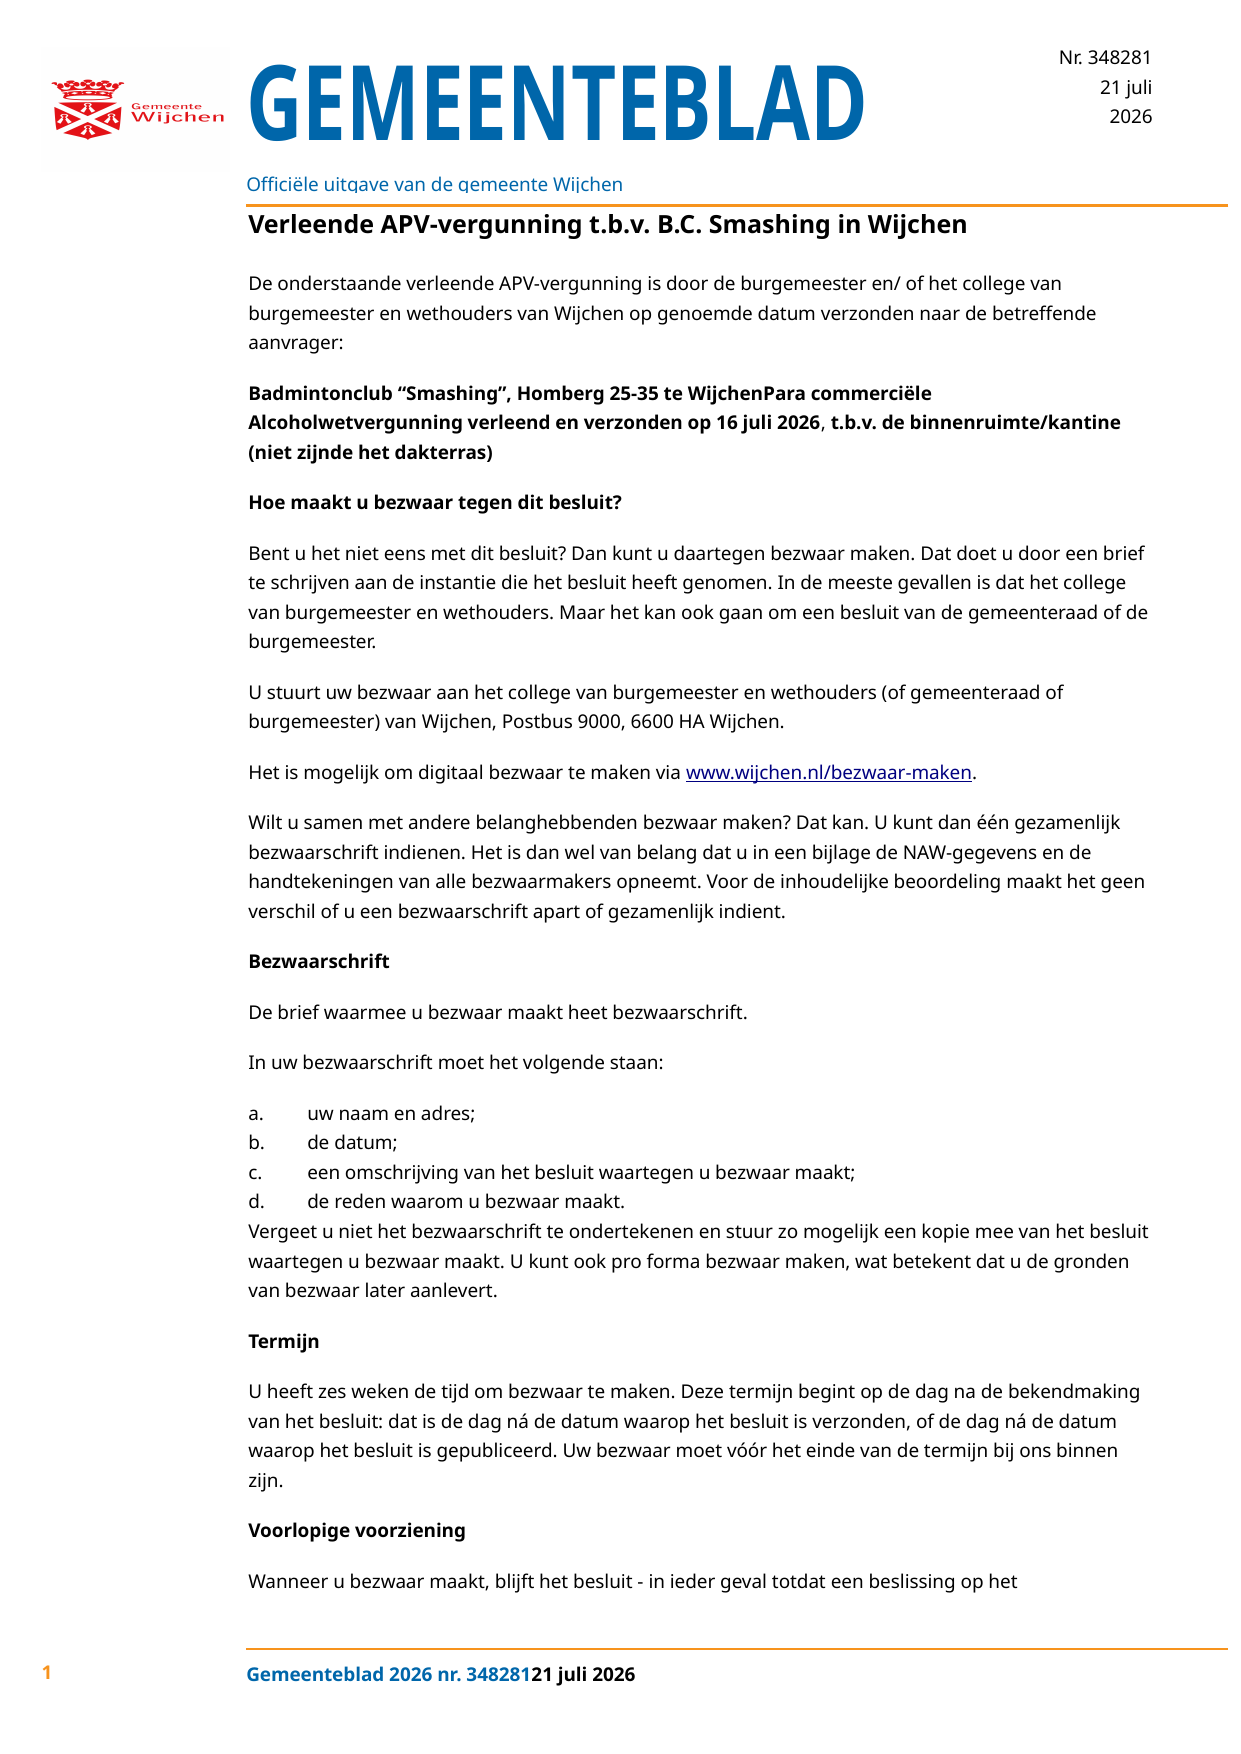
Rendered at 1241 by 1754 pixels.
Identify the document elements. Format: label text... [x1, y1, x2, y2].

picture [41, 47, 231, 172]
text Bezwaarschrift [248, 949, 1152, 974]
text De brief waarmee u bezwaar maakt heet bezwaarschrift. [248, 999, 1152, 1025]
text In uw bezwaarschrift moet het volgende staan: [248, 1049, 1152, 1075]
text Het is mogelijk om digitaal bezwaar te maken via www.wijchen.nl/bezwaar-maken. [248, 759, 1152, 785]
text Wanneer u bezwaar maakt, blijft het besluit - in ieder geval totdat een beslissing op het [248, 1568, 1152, 1593]
list een omschrijving van het besluit waartegen u bezwaar maakt; [248, 1159, 1152, 1185]
text U heeft zes weken de tijd om bezwaar te maken. Deze termijn begint op de dag na de bekendmaking van het besluit: dat is de dag ná de datum waarop het besluit is verzonden, of de dag ná de datum waarop het besluit is gepubliceerd. Uw bezwaar moet vóór het einde van de termijn bij ons binnen zijn. [248, 1378, 1152, 1493]
text U stuurt uw bezwaar aan het college van burgemeester en wethouders (of gemeenteraad of burgemeester) van Wijchen, Postbus 9000, 6600 HA Wijchen. [248, 679, 1152, 734]
text Termijn [248, 1328, 1152, 1353]
text Hoe maakt u bezwaar tegen dit besluit? [248, 489, 1152, 515]
text Badmintonclub “Smashing”, Homberg 25-35 te WijchenPara commerciële Alcoholwetvergunning verleend en verzonden op 16 juli 2026, t.b.v. de binnenruimte/kantine (niet zijnde het dakterras) [248, 380, 1152, 465]
list uw naam en adres; [248, 1100, 1152, 1126]
text Voorlopige voorziening [248, 1517, 1152, 1543]
text Vergeet u niet het bezwaarschrift te ondertekenen en stuur zo mogelijk een kopie mee van het besluit waartegen u bezwaar maakt. U kunt ook pro forma bezwaar maken, wat betekent dat u de gronden van bezwaar later aanlevert. [248, 1218, 1152, 1303]
text Wilt u samen met andere belanghebbenden bezwaar maken? Dat kan. U kunt dan één gezamenlijk bezwaarschrift indienen. Het is dan wel van belang dat u in een bijlage de NAW-gegevens en de handtekeningen van alle bezwaarmakers opneemt. Voor de inhoudelijke beoordeling maakt het geen verschil of u een bezwaarschrift apart of gezamenlijk indient. [248, 809, 1152, 924]
text Bent u het niet eens met dit besluit? Dan kunt u daartegen bezwaar maken. Dat doet u door een brief te schrijven aan de instantie die het besluit heeft genomen. In de meeste gevallen is dat het college van burgemeester en wethouders. Maar het kan ook gaan om een besluit van de gemeenteraad of de burgemeester. [248, 540, 1152, 654]
list de reden waarom u bezwaar maakt. [248, 1189, 1152, 1214]
text Verleende APV-vergunning t.b.v. B.C. Smashing in Wijchen [248, 207, 1152, 241]
list de datum; [248, 1129, 1152, 1155]
text De onderstaande verleende APV-vergunning is door de burgemeester en/ of het college van burgemeester en wethouders van Wijchen op genoemde datum verzonden naar de betreffende aanvrager: [248, 270, 1152, 355]
